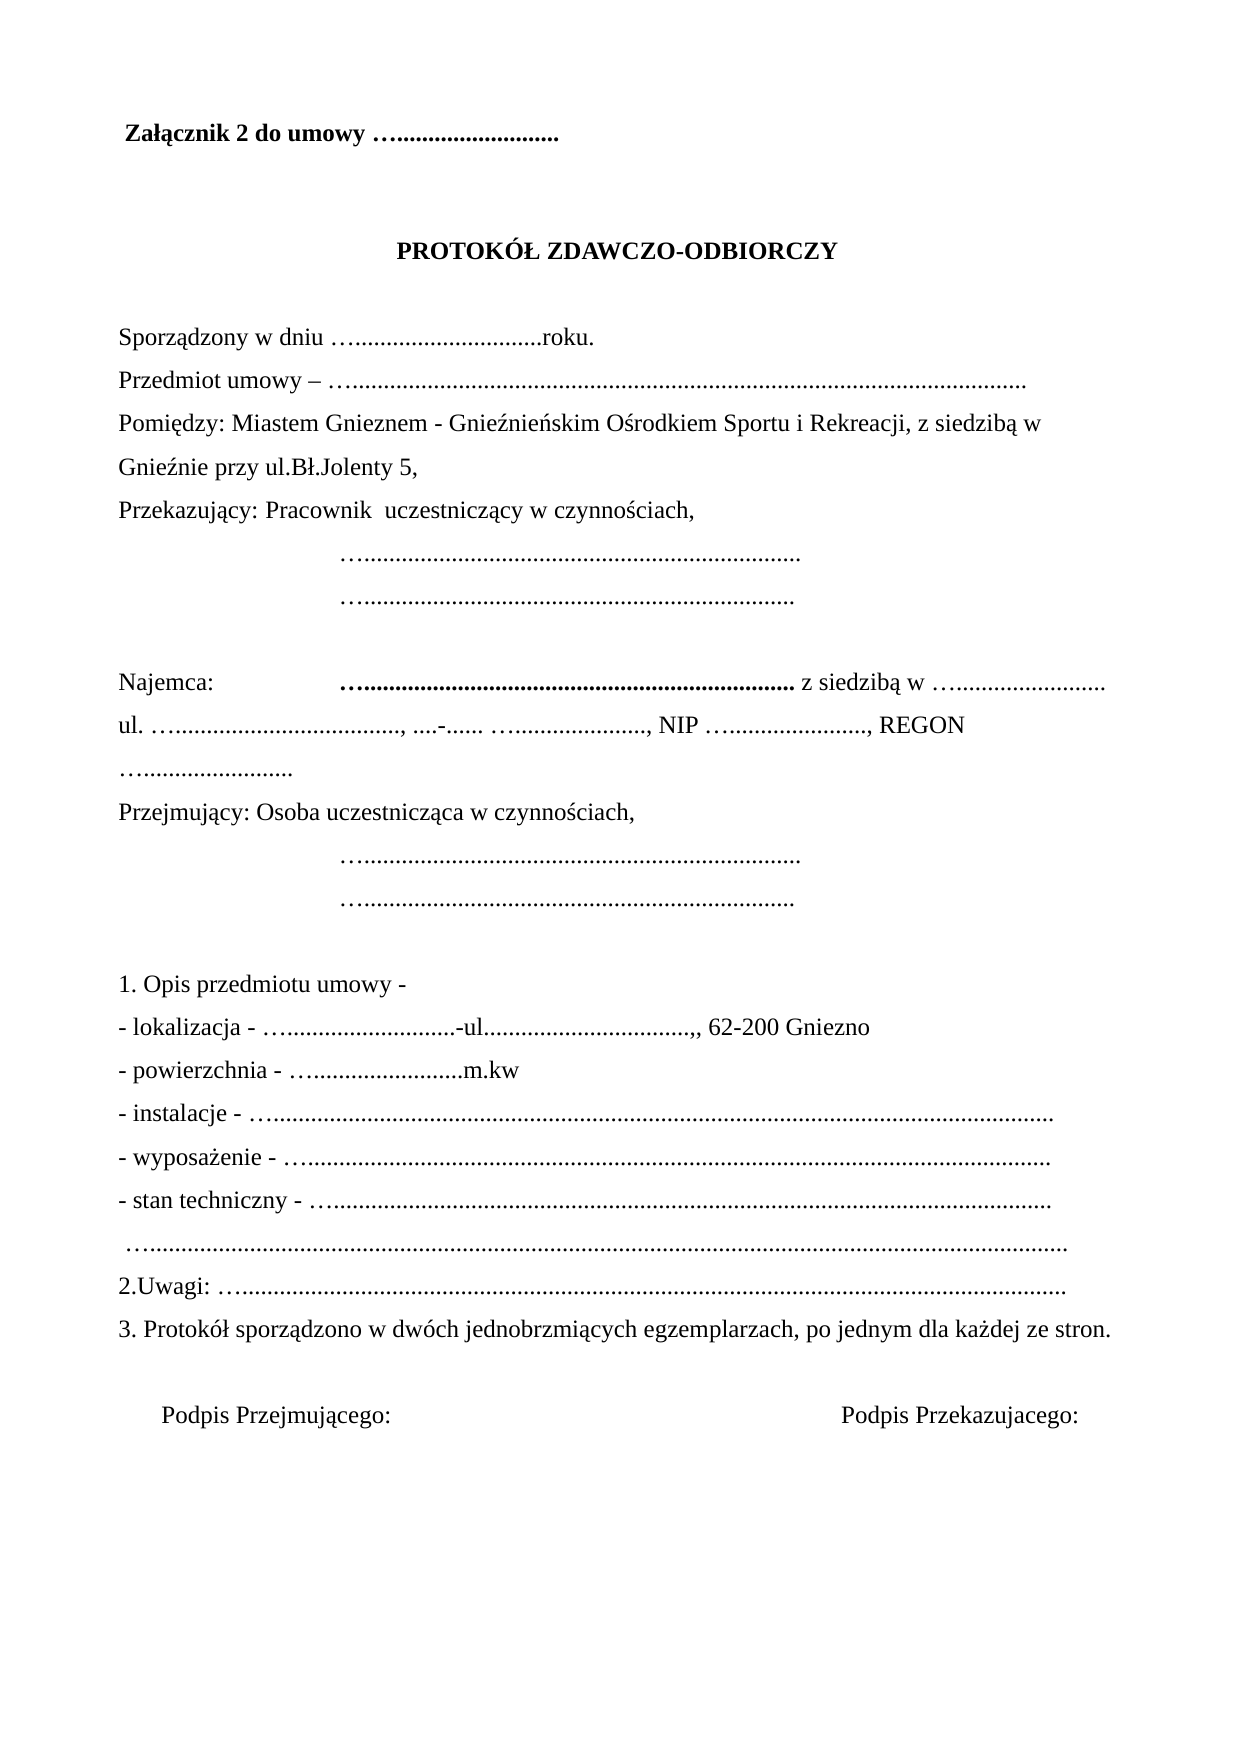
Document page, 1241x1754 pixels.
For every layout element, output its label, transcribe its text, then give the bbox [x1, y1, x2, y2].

text - stan techniczny - …................................................................................................................... [118, 1185, 1122, 1213]
text Przekazujący: Pracownik uczestniczący w czynnościach, [118, 495, 1122, 523]
text - instalacje - …............................................................................................................................. [118, 1098, 1122, 1127]
text Najemca: …..................................................................... z siedzibą w …........................ ul. …...................................., ....-...... …....................., NIP …......................, REGON …........................ [118, 667, 1122, 782]
text 3. Protokół sporządzono w dwóch jednobrzmiących egzemplarzach, po jednym dla każdej ze stron. [118, 1314, 1122, 1343]
text Załącznik 2 do umowy ….......................... [124, 118, 1122, 147]
text …..................................................................... [118, 581, 1122, 610]
text …..................................................................... [118, 883, 1122, 912]
text …...................................................................... [118, 538, 1122, 567]
text - lokalizacja - …...........................-ul.................................,, 62-200 Gniezno [118, 1012, 1122, 1041]
text - wyposażenie - …....................................................................................................................... [118, 1142, 1122, 1170]
text Pomiędzy: Miastem Gnieznem - Gnieźnieńskim Ośrodkiem Sportu i Rekreacji, z siedzibą w Gnieźnie przy ul.Bł.Jolenty 5, [118, 408, 1122, 480]
text …...................................................................... [118, 840, 1122, 868]
text Przejmujący: Osoba uczestnicząca w czynnościach, [118, 797, 1122, 825]
text Sporządzony w dniu …..............................roku. [118, 322, 1122, 351]
text PROTOKÓŁ ZDAWCZO-ODBIORCZY [118, 236, 1122, 265]
text 2.Uwagi: ….................................................................................................................................... [118, 1271, 1122, 1300]
text Podpis Przejmującego: Podpis Przekazujacego: [118, 1400, 1122, 1429]
text 1. Opis przedmiotu umowy - [118, 969, 1122, 998]
text Przedmiot umowy – …............................................................................................................ [118, 365, 1122, 394]
text …................................................................................................................................................... [118, 1228, 1122, 1257]
text - powierzchnia - …........................m.kw [118, 1055, 1122, 1084]
